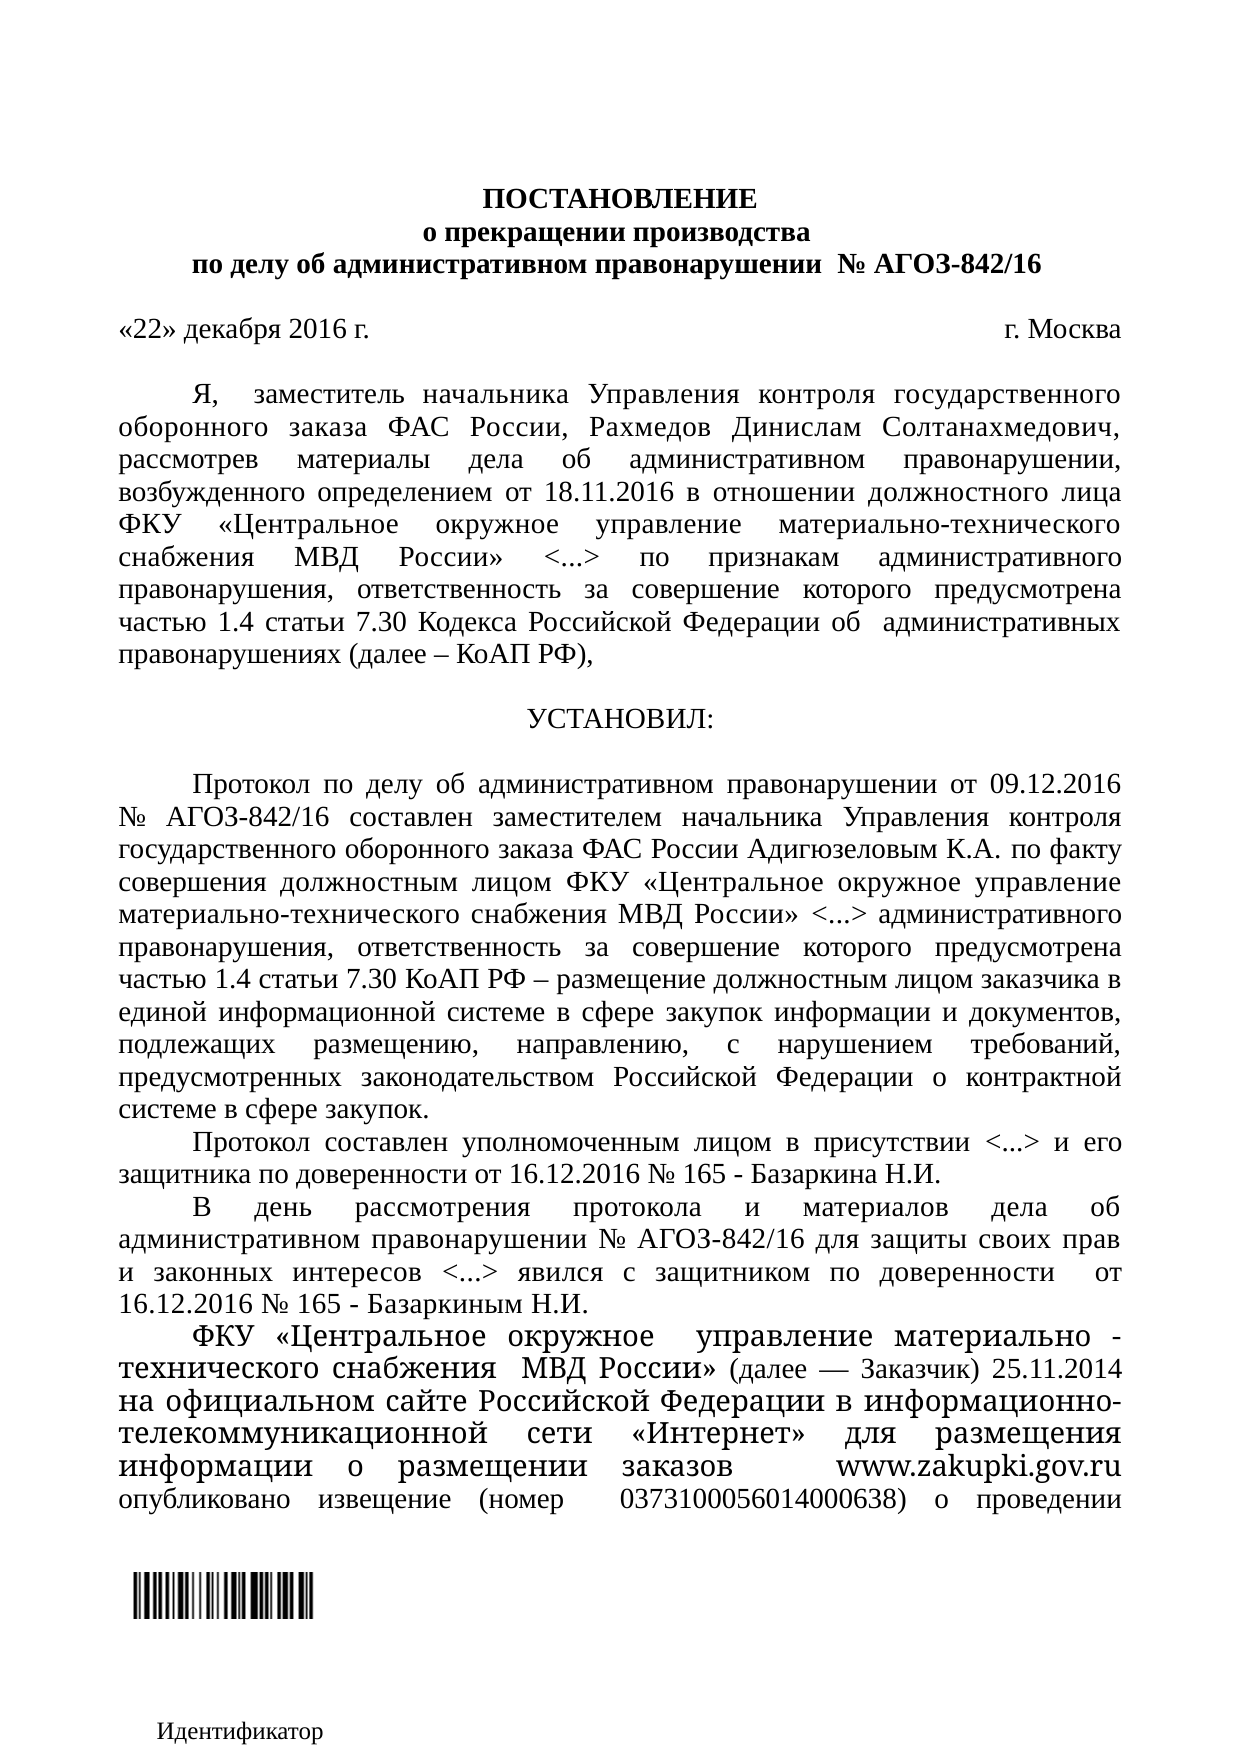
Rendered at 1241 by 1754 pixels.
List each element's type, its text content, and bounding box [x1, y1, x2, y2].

picture [118, 1572, 331, 1619]
text ФКУ «Центральное окружное управление материально - технического снабжения МВД России» (далее — Заказчик) 25.11.2014 на официальном сайте Российской Федерации в информационно-телекоммуникационной сети «Интернет» для размещения информации о размещении заказов www.zakupki.gov.ru опубликовано извещение (номер 0373100056014000638) о проведении [118, 1320, 1122, 1515]
text Я, заместитель начальника Управления контроля государственного оборонного заказа ФАС России, Рахмедов Динислам Солтанахмедович, рассмотрев материалы дела об административном правонарушении, возбужденного определением от 18.11.2016 в отношении должностного лица ФКУ «Центральное окружное управление материально-технического снабжения МВД России» <...> по признакам административного правонарушения, ответственность за совершение которого предусмотрена частью 1.4 статьи 7.30 Кодекса Российской Федерации об административных правонарушениях (далее – КоАП РФ), [118, 378, 1122, 670]
text УСТАНОВИЛ: [118, 703, 1122, 735]
subtitle ПОСТАНОВЛЕНИЕ [118, 183, 1122, 215]
text Протокол по делу об административном правонарушении от 09.12.2016 № АГОЗ-842/16 составлен заместителем начальника Управления контроля государственного оборонного заказа ФАС России Адигюзеловым К.А. по факту совершения должностным лицом ФКУ «Центральное окружное управление материально-технического снабжения МВД России» <...> административного правонарушения, ответственность за совершение которого предусмотрена частью 1.4 статьи 7.30 КоАП РФ – размещение должностным лицом заказчика в единой информационной системе в сфере закупок информации и документов, подлежащих размещению, направлению, с нарушением требований, предусмотренных законодательством Российской Федерации о контрактной системе в сфере закупок. [118, 768, 1122, 1125]
text по делу об административном правонарушении № АГОЗ-842/16 [118, 248, 1122, 280]
text «22» декабря 2016 г. г. Москва [118, 313, 1122, 345]
text Протокол составлен уполномоченным лицом в присутствии <...> и его защитника по доверенности от 16.12.2016 № 165 - Базаркина Н.И. [118, 1125, 1122, 1190]
text В день рассмотрения протокола и материалов дела об административном правонарушении № АГОЗ-842/16 для защиты своих прав и законных интересов <...> явился с защитником по доверенности от 16.12.2016 № 165 - Базаркиным Н.И. [118, 1190, 1122, 1320]
text о прекращении производства [118, 215, 1122, 248]
